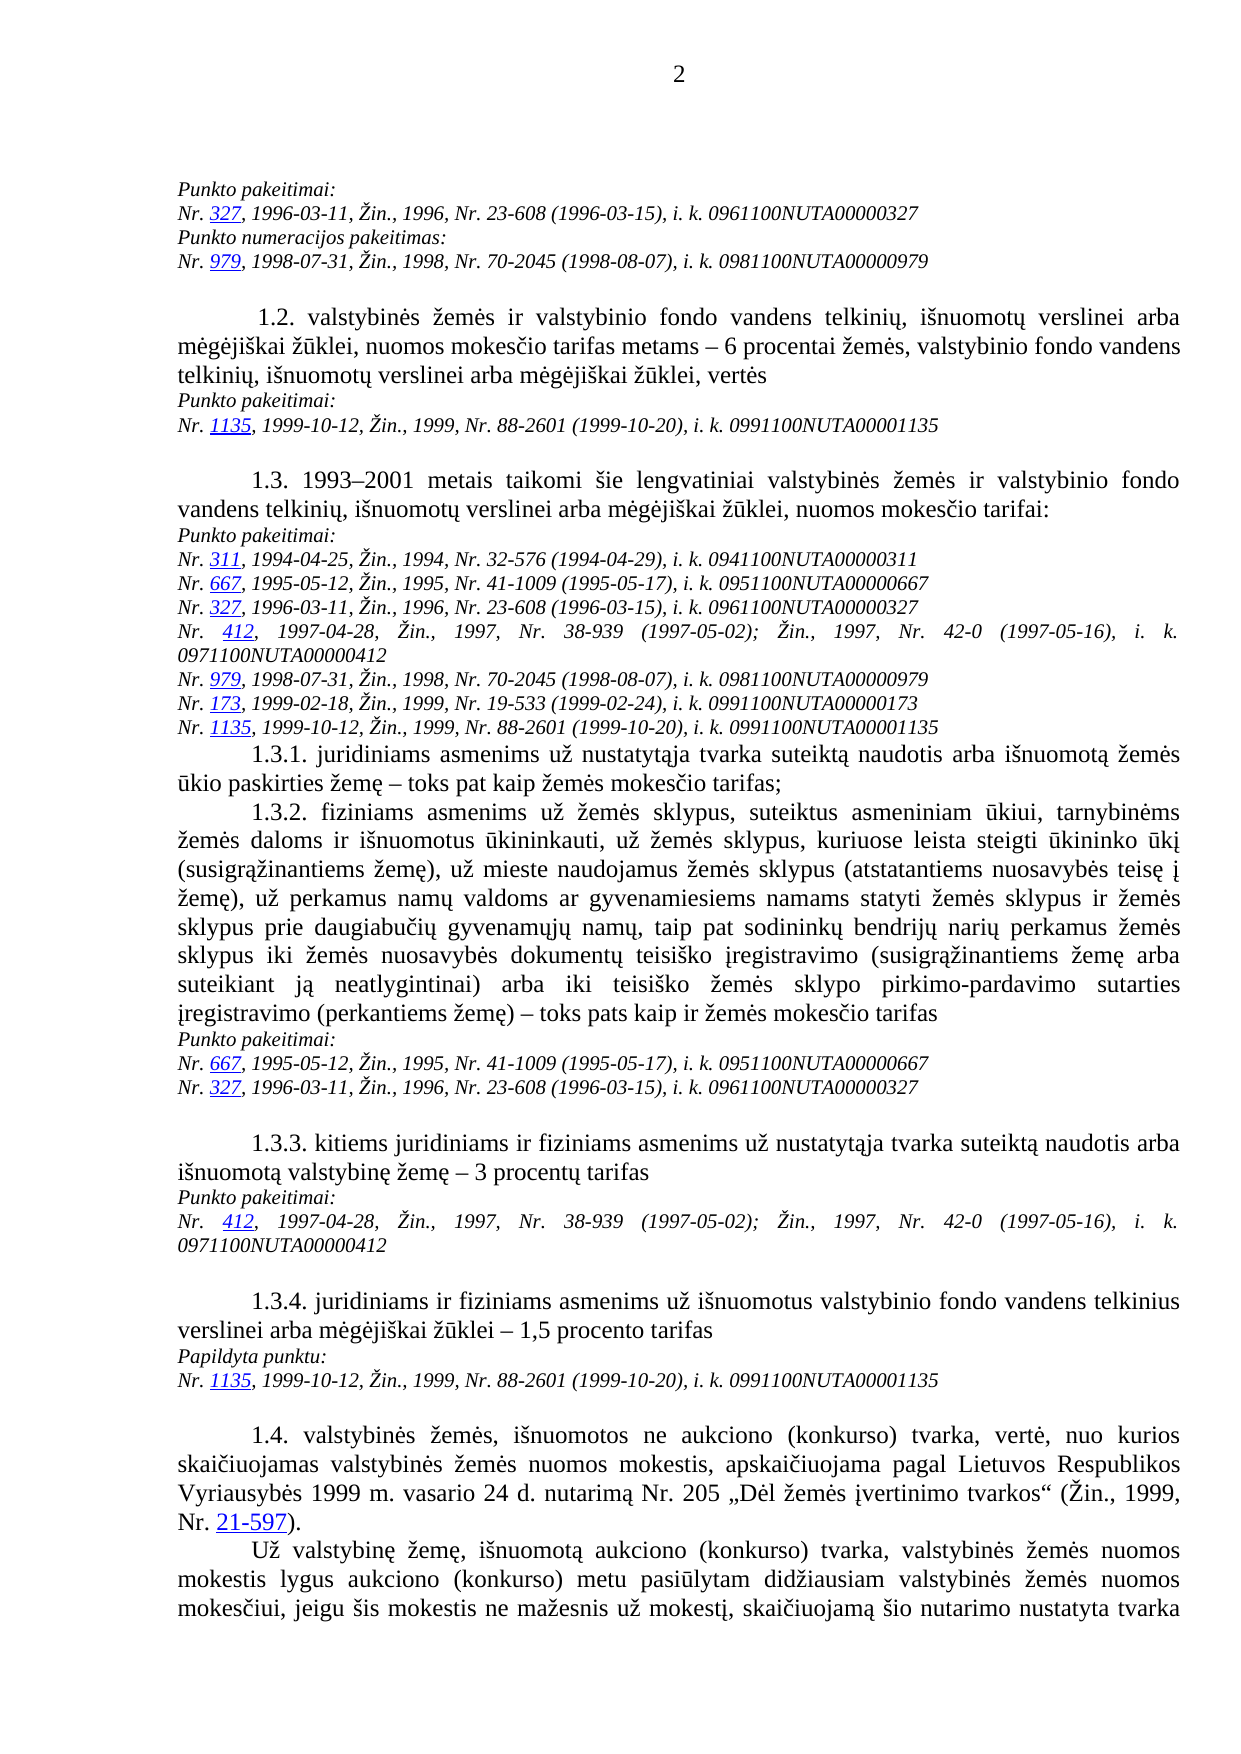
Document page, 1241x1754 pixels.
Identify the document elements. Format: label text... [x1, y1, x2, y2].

text Nr. 1135, 1999-10-12, Žin., 1999, Nr. 88-2601 (1999-10-20), i. k. 0991100NUTA00001135 [177, 412, 1181, 437]
text Nr. 667, 1995-05-12, Žin., 1995, Nr. 41-1009 (1995-05-17), i. k. 0951100NUTA00000667 [177, 571, 1181, 595]
text Nr. 979, 1998-07-31, Žin., 1998, Nr. 70-2045 (1998-08-07), i. k. 0981100NUTA00000979 [177, 249, 1181, 273]
text Už valstybinę žemę, išnuomotą aukciono (konkurso) tvarka, valstybinės žemės nuomos mokestis lygus aukciono (konkurso) metu pasiūlytam didžiausiam valstybinės žemės nuomos mokesčiui, jeigu šis mokestis ne mažesnis už mokestį, skaičiuojamą šio nutarimo nustatyta tvarka [177, 1536, 1181, 1622]
text Nr. 327, 1996-03-11, Žin., 1996, Nr. 23-608 (1996-03-15), i. k. 0961100NUTA00000327 [177, 201, 1181, 225]
text 1.3.1. juridiniams asmenims už nustatytąja tvarka suteiktą naudotis arba išnuomotą žemės ūkio paskirties žemę – toks pat kaip žemės mokesčio tarifas; [177, 739, 1181, 797]
text Nr. 327, 1996-03-11, Žin., 1996, Nr. 23-608 (1996-03-15), i. k. 0961100NUTA00000327 [177, 1075, 1181, 1099]
text Nr. 979, 1998-07-31, Žin., 1998, Nr. 70-2045 (1998-08-07), i. k. 0981100NUTA00000979 [177, 667, 1181, 691]
text Papildyta punktu: [177, 1344, 1181, 1368]
text Punkto pakeitimai: [177, 1185, 1181, 1209]
text Nr. 327, 1996-03-11, Žin., 1996, Nr. 23-608 (1996-03-15), i. k. 0961100NUTA00000327 [177, 595, 1181, 619]
text Nr. 667, 1995-05-12, Žin., 1995, Nr. 41-1009 (1995-05-17), i. k. 0951100NUTA00000667 [177, 1051, 1181, 1075]
text 1.3.3. kitiems juridiniams ir fiziniams asmenims už nustatytąja tvarka suteiktą naudotis arba išnuomotą valstybinę žemę – 3 procentų tarifas [177, 1128, 1181, 1185]
text Nr. 1135, 1999-10-12, Žin., 1999, Nr. 88-2601 (1999-10-20), i. k. 0991100NUTA00001135 [177, 715, 1181, 739]
text Punkto pakeitimai: [177, 1027, 1181, 1051]
text Nr. 173, 1999-02-18, Žin., 1999, Nr. 19-533 (1999-02-24), i. k. 0991100NUTA00000173 [177, 691, 1181, 715]
text Punkto numeracijos pakeitimas: [177, 225, 1181, 249]
text 1.3.2. fiziniams asmenims už žemės sklypus, suteiktus asmeniniam ūkiui, tarnybinėms žemės daloms ir išnuomotus ūkininkauti, už žemės sklypus, kuriuose leista steigti ūkininko ūkį (susigrąžinantiems žemę), už mieste naudojamus žemės sklypus (atstatantiems nuosavybės teisę į žemę), už perkamus namų valdoms ar gyvenamiesiems namams statyti žemės sklypus ir žemės sklypus prie daugiabučių gyvenamųjų namų, taip pat sodininkų bendrijų narių perkamus žemės sklypus iki žemės nuosavybės dokumentų teisiško įregistravimo (susigrąžinantiems žemę arba suteikiant ją neatlygintinai) arba iki teisiško žemės sklypo pirkimo-pardavimo sutarties įregistravimo (perkantiems žemę) – toks pats kaip ir žemės mokesčio tarifas [177, 797, 1181, 1027]
text Punkto pakeitimai: [177, 523, 1181, 547]
text 1.2. valstybinės žemės ir valstybinio fondo vandens telkinių, išnuomotų verslinei arba mėgėjiškai žūklei, nuomos mokesčio tarifas metams – 6 procentai žemės, valstybinio fondo vandens telkinių, išnuomotų verslinei arba mėgėjiškai žūklei, vertės [177, 302, 1181, 388]
text 1.4. valstybinės žemės, išnuomotos ne aukciono (konkurso) tvarka, vertė, nuo kurios skaičiuojamas valstybinės žemės nuomos mokestis, apskaičiuojama pagal Lietuvos Respublikos Vyriausybės 1999 m. vasario 24 d. nutarimą Nr. 205 „Dėl žemės įvertinimo tvarkos“ (Žin., 1999, Nr. 21-597). [177, 1421, 1181, 1536]
text Nr. 412, 1997-04-28, Žin., 1997, Nr. 38-939 (1997-05-02); Žin., 1997, Nr. 42-0 (1997-05-16), i. k. 0971100NUTA00000412 [177, 1209, 1181, 1257]
text Punkto pakeitimai: [177, 388, 1181, 412]
text 1.3.4. juridiniams ir fiziniams asmenims už išnuomotus valstybinio fondo vandens telkinius verslinei arba mėgėjiškai žūklei – 1,5 procento tarifas [177, 1286, 1181, 1344]
text Punkto pakeitimai: [177, 177, 1181, 201]
text Nr. 1135, 1999-10-12, Žin., 1999, Nr. 88-2601 (1999-10-20), i. k. 0991100NUTA00001135 [177, 1368, 1181, 1392]
text Nr. 412, 1997-04-28, Žin., 1997, Nr. 38-939 (1997-05-02); Žin., 1997, Nr. 42-0 (1997-05-16), i. k. 0971100NUTA00000412 [177, 619, 1181, 667]
text Nr. 311, 1994-04-25, Žin., 1994, Nr. 32-576 (1994-04-29), i. k. 0941100NUTA00000311 [177, 547, 1181, 571]
text 1.3. 1993–2001 metais taikomi šie lengvatiniai valstybinės žemės ir valstybinio fondo vandens telkinių, išnuomotų verslinei arba mėgėjiškai žūklei, nuomos mokesčio tarifai: [177, 465, 1181, 523]
